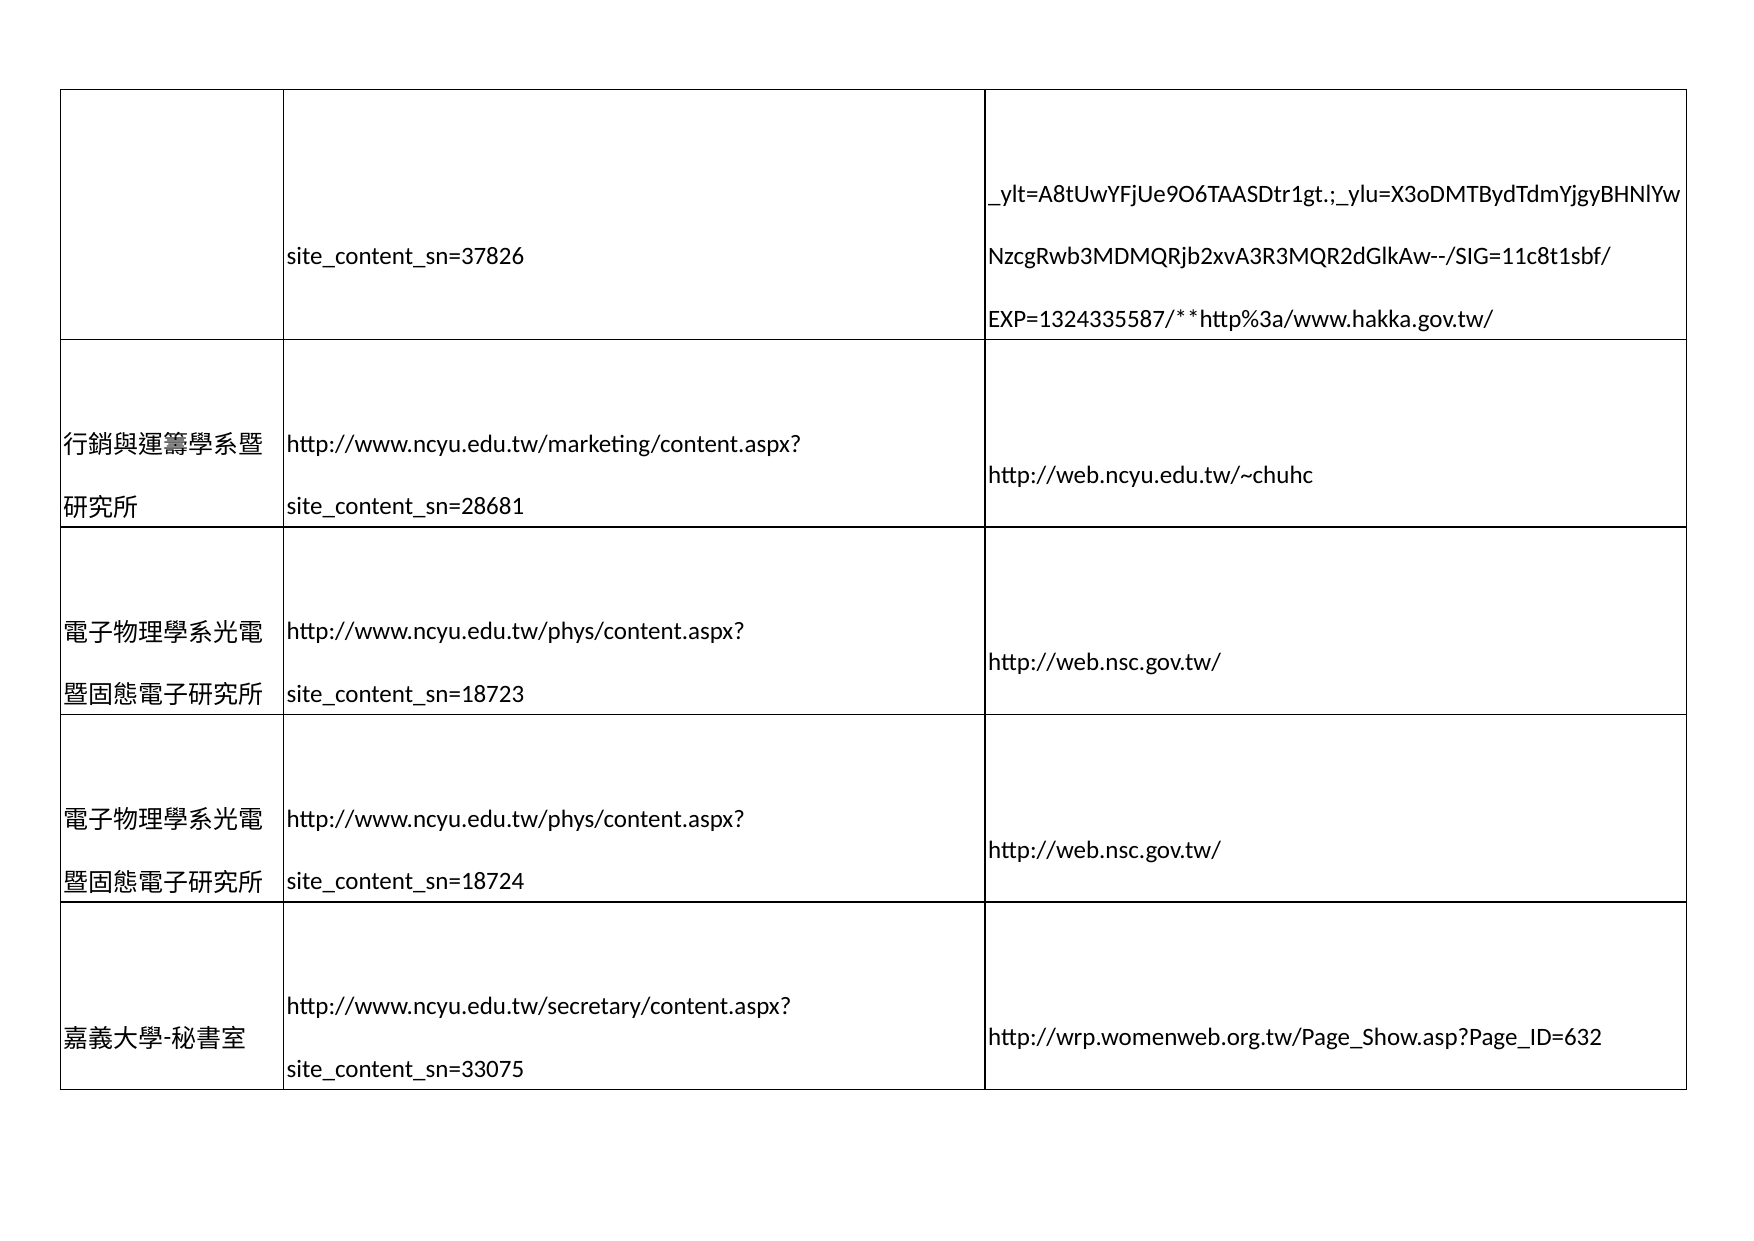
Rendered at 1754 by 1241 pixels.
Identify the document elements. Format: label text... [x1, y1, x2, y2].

table_cell 電子物理學系光電暨固態電子研究所 [61, 528, 283, 714]
table_cell _ylt=A8tUwYFjUe9O6TAASDtr1gt.;_ylu=X3oDMTBydTdmYjgyBHNlYwNzcgRwb3MDMQRjb2xvA3R3MQR2dGlkAw--/SIG=11c8t1sbf/EXP=1324335587/**http%3a/www.hakka.gov.tw/ [986, 90, 1686, 339]
table_cell http://web.nsc.gov.tw/ [986, 528, 1686, 714]
table_cell 行銷與運籌學系暨研究所 [61, 340, 283, 526]
table_cell [61, 90, 283, 339]
table_cell http://web.nsc.gov.tw/ [986, 715, 1686, 901]
table_cell http://web.ncyu.edu.tw/~chuhc [986, 340, 1686, 526]
table_cell 電子物理學系光電暨固態電子研究所 [61, 715, 283, 901]
table_cell http://www.ncyu.edu.tw/phys/content.aspx?site_content_sn=18724 [284, 715, 984, 901]
table_cell http://www.ncyu.edu.tw/phys/content.aspx?site_content_sn=18723 [284, 528, 984, 714]
table_cell http://wrp.womenweb.org.tw/Page_Show.asp?Page_ID=632 [986, 903, 1686, 1089]
table_cell http://www.ncyu.edu.tw/secretary/content.aspx?site_content_sn=33075 [284, 903, 984, 1089]
table_cell site_content_sn=37826 [284, 90, 984, 339]
table_cell http://www.ncyu.edu.tw/marketing/content.aspx?site_content_sn=28681 [284, 340, 984, 526]
table_cell 嘉義大學-秘書室 [61, 903, 283, 1089]
